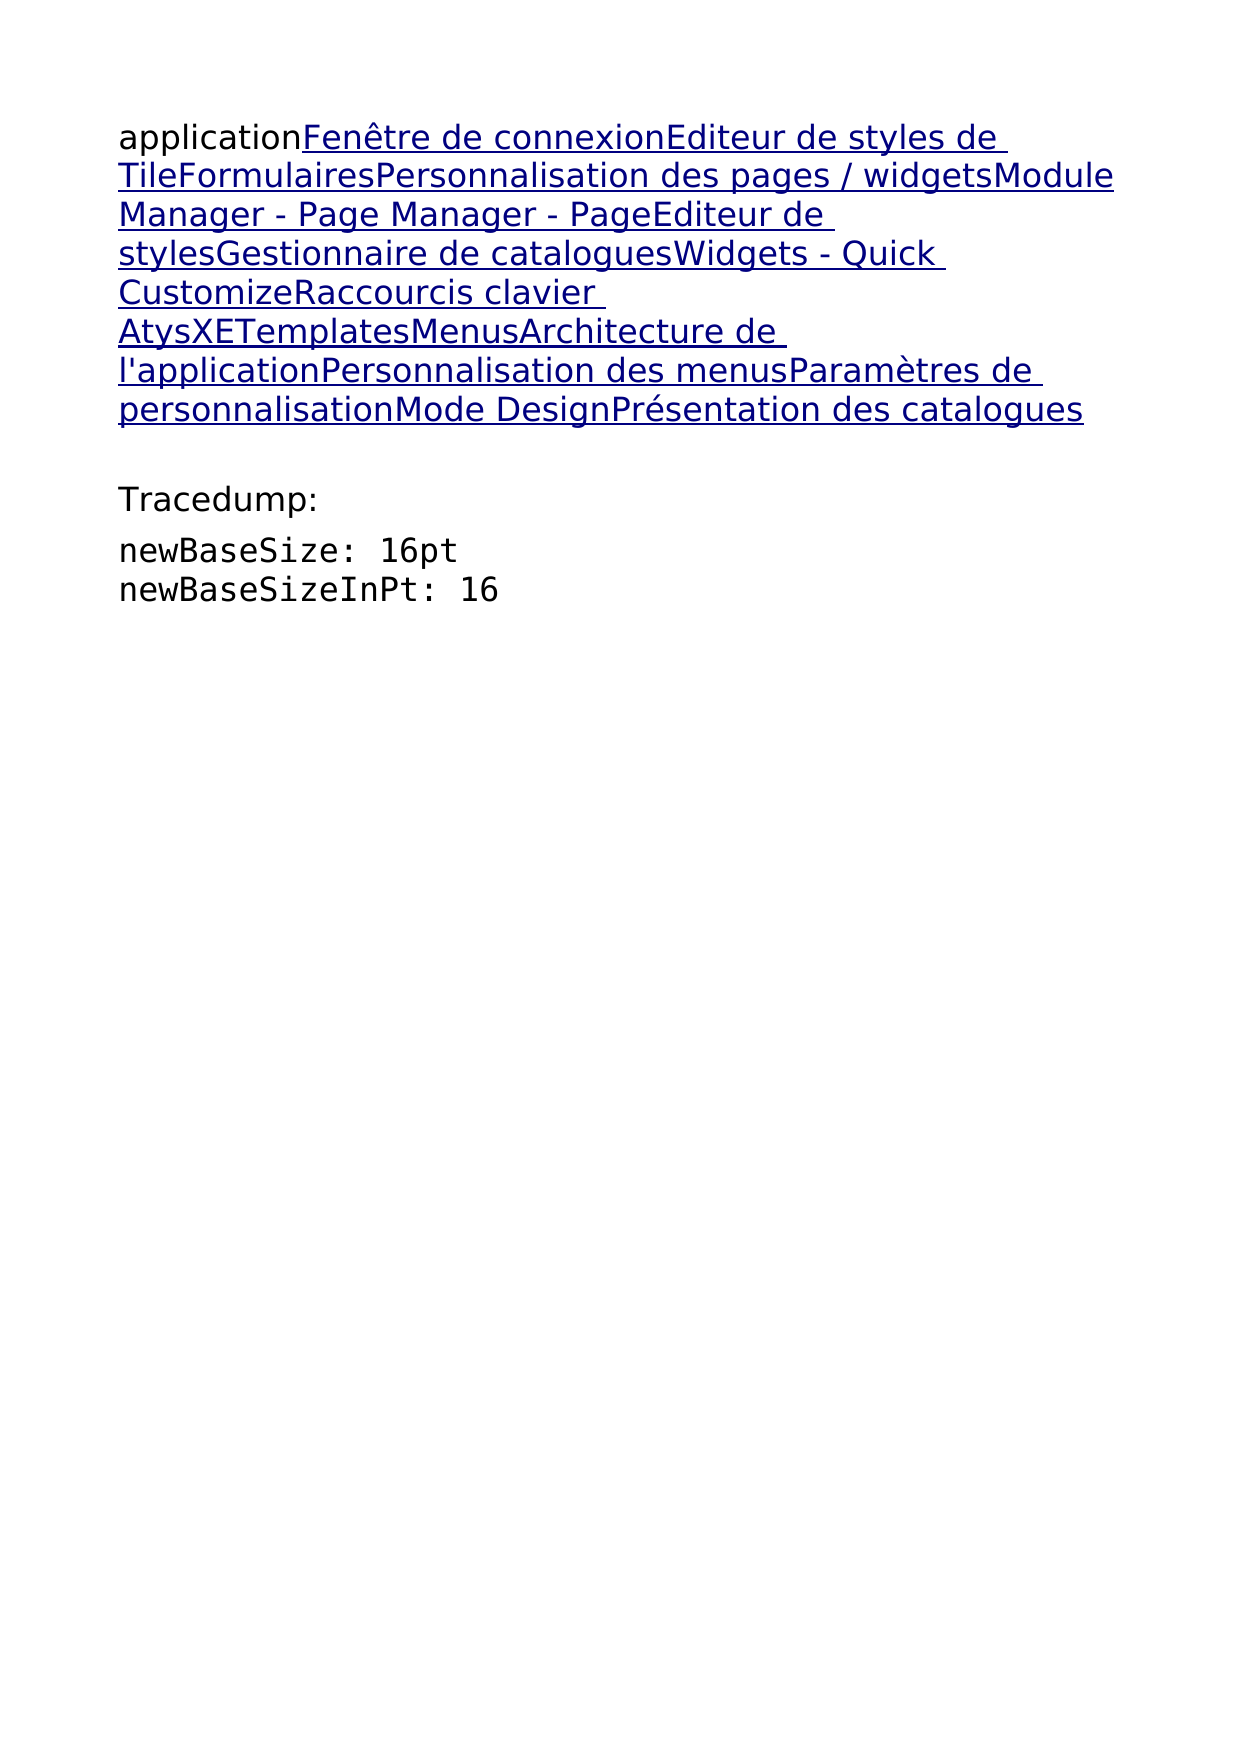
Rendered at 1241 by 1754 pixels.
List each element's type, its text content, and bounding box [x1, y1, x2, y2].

text applicationFenêtre de connexionEditeur de styles de TileFormulairesPersonnalisation des pages / widgetsModule Manager - Page Manager - PageEditeur de stylesGestionnaire de cataloguesWidgets - Quick CustomizeRaccourcis clavier AtysXETemplatesMenusArchitecture de l'applicationPersonnalisation des menusParamètres de personnalisationMode DesignPrésentation des catalogues [118, 118, 1122, 429]
text newBaseSize: 16pt newBaseSizeInPt: 16 [118, 532, 1122, 609]
text Tracedump: [118, 441, 1122, 519]
